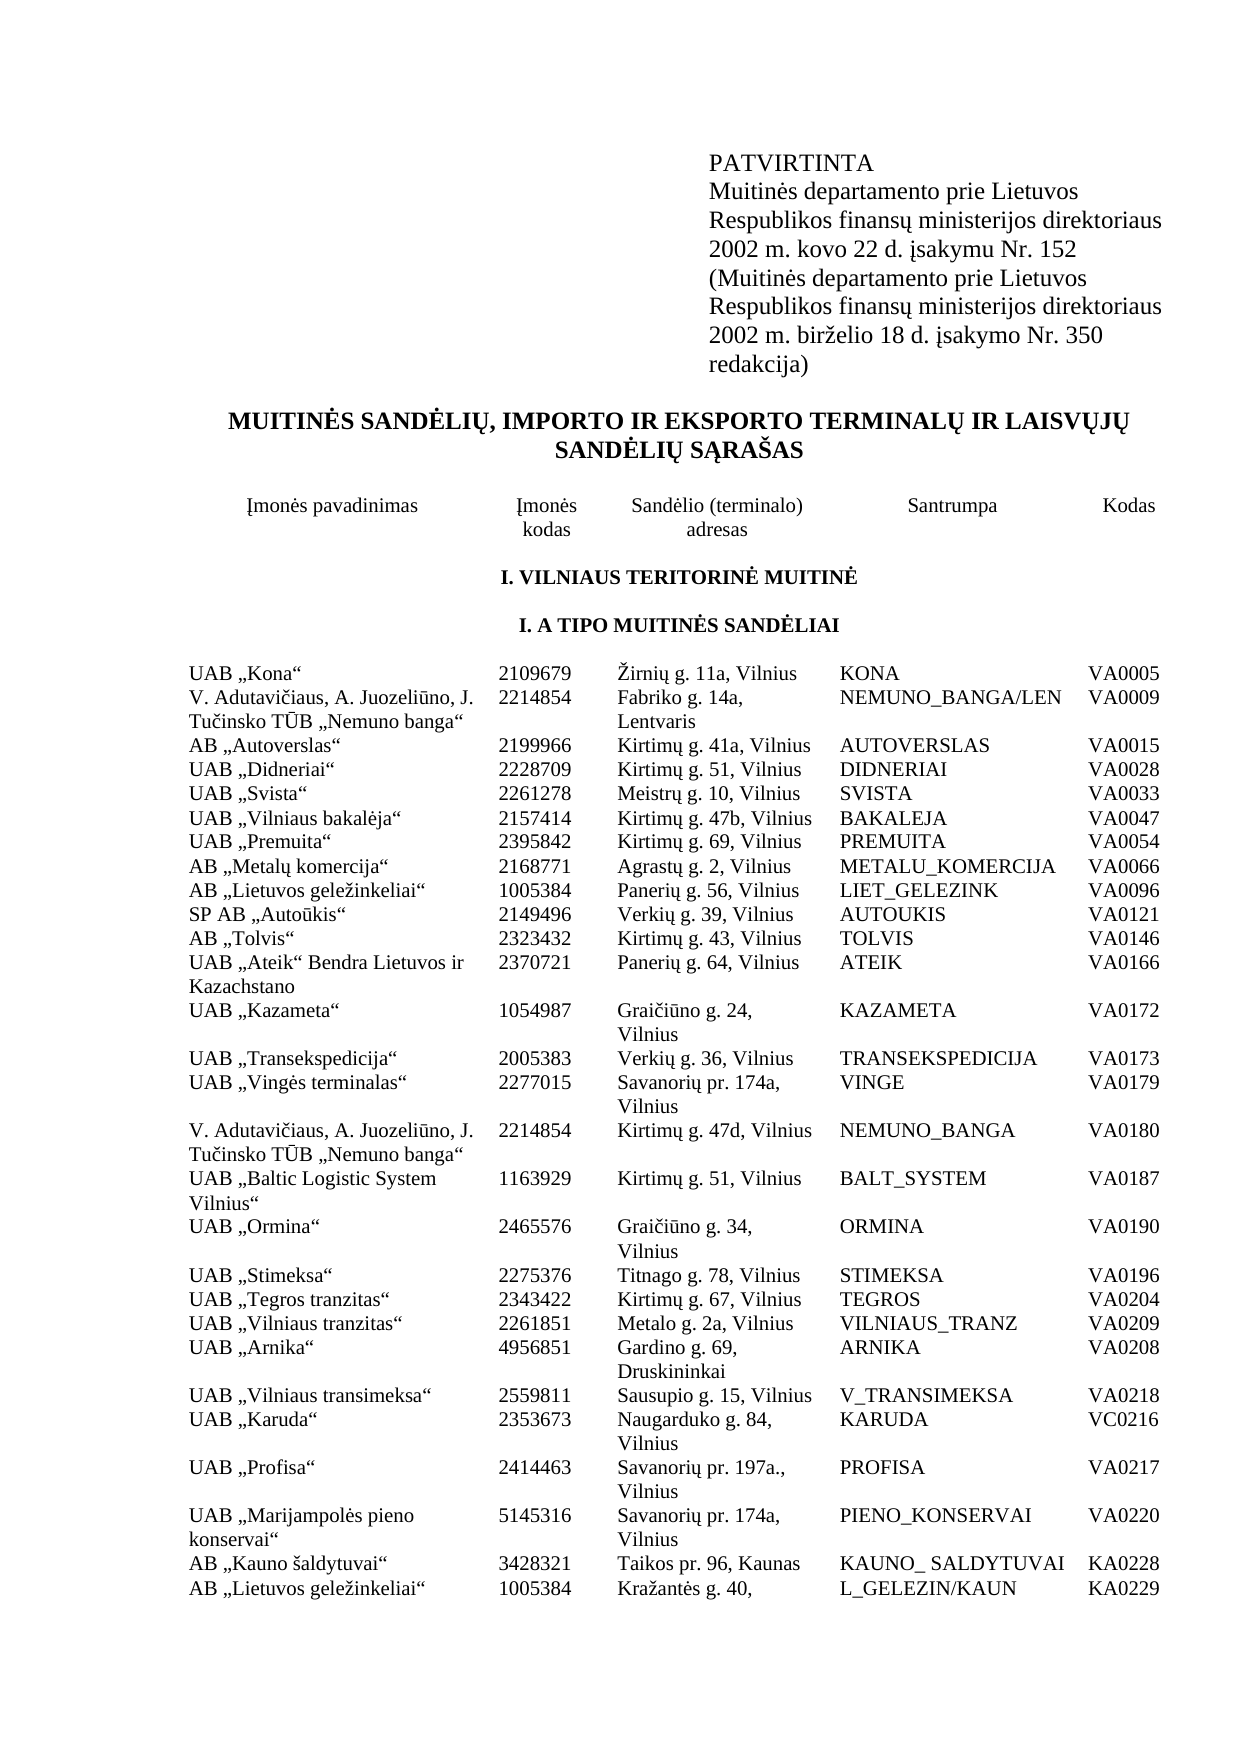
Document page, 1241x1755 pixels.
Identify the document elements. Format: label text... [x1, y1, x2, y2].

table_cell Panerių g. 56, Vilnius [606, 878, 828, 902]
table_cell AUTOUKIS [828, 902, 1077, 926]
table_cell VINGE [828, 1070, 1077, 1118]
table_cell Kirtimų g. 47b, Vilnius [606, 805, 828, 829]
table_cell VA0208 [1077, 1335, 1181, 1383]
table_cell VA0009 [1077, 685, 1181, 733]
table_cell 1054987 [487, 998, 606, 1046]
table_cell PROFISA [828, 1455, 1077, 1503]
table_cell VC0216 [1077, 1407, 1181, 1455]
table_cell UAB „Vingės terminalas“ [177, 1070, 487, 1118]
table_cell 2157414 [487, 805, 606, 829]
table_cell UAB „Svista“ [177, 781, 487, 805]
table_cell 5145316 [487, 1503, 606, 1551]
table_cell VA0204 [1077, 1287, 1181, 1311]
table_cell VA0028 [1077, 757, 1181, 781]
table_cell Agrastų g. 2, Vilnius [606, 854, 828, 878]
text (Muitinės departamento prie Lietuvos [177, 263, 1181, 291]
table_cell [828, 541, 1077, 565]
table_cell 2559811 [487, 1383, 606, 1407]
table_cell Kirtimų g. 67, Vilnius [606, 1287, 828, 1311]
text PATVIRTINTA [177, 148, 1181, 176]
table_cell PREMUITA [828, 830, 1077, 853]
table_cell 2323432 [487, 926, 606, 950]
table_cell V. Adutavičiaus, A. Juozeliūno, J. Tučinsko TŪB „Nemuno banga“ [177, 1118, 487, 1166]
text Muitinės departamento prie Lietuvos [177, 176, 1181, 205]
table_cell VA0015 [1077, 733, 1181, 757]
table_cell I. VILNIAUS TERITORINĖ MUITINĖ [177, 565, 1181, 589]
table_cell Sausupio g. 15, Vilnius [606, 1383, 828, 1407]
table_cell UAB „Ormina“ [177, 1215, 487, 1263]
table_cell VA0180 [1077, 1118, 1181, 1166]
table_cell 2109679 [487, 661, 606, 685]
table_cell L_GELEZIN/KAUN [828, 1575, 1077, 1599]
table_cell UAB „Tegros tranzitas“ [177, 1287, 487, 1311]
table_cell Savanorių pr. 197a., Vilnius [606, 1455, 828, 1503]
table_cell 2168771 [487, 854, 606, 878]
table_cell UAB „Stimeksa“ [177, 1263, 487, 1287]
text redakcija) [177, 349, 1181, 378]
table_cell 2005383 [487, 1046, 606, 1070]
table_cell KONA [828, 661, 1077, 685]
table_cell AB „Tolvis“ [177, 926, 487, 950]
table_cell Savanorių pr. 174a, Vilnius [606, 1070, 828, 1118]
table_cell ATEIK [828, 950, 1077, 998]
table_cell UAB „Didneriai“ [177, 757, 487, 781]
table_cell Kirtimų g. 47d, Vilnius [606, 1118, 828, 1166]
text 2002 m. birželio 18 d. įsakymo Nr. 350 [177, 320, 1181, 349]
table_cell Gardino g. 69, Druskininkai [606, 1335, 828, 1383]
table_cell UAB „Baltic Logistic System Vilnius“ [177, 1166, 487, 1214]
text 2002 m. kovo 22 d. įsakymu Nr. 152 [177, 234, 1181, 263]
table_cell VA0005 [1077, 661, 1181, 685]
table_header Įmonės kodas [487, 493, 606, 541]
table_cell UAB „Vilniaus tranzitas“ [177, 1311, 487, 1335]
table_cell VA0173 [1077, 1046, 1181, 1070]
table_cell 2199966 [487, 733, 606, 757]
table_cell VA0217 [1077, 1455, 1181, 1503]
table_cell VA0096 [1077, 878, 1181, 902]
table_cell KARUDA [828, 1407, 1077, 1455]
table_cell KAUNO_ SALDYTUVAI [828, 1551, 1077, 1575]
table_cell Kirtimų g. 51, Vilnius [606, 1166, 828, 1214]
text Respublikos finansų ministerijos direktoriaus [177, 291, 1181, 320]
table_cell 2228709 [487, 757, 606, 781]
table_cell Kražantės g. 40, [606, 1575, 828, 1599]
table_cell [1077, 541, 1181, 565]
table_cell AB „Autoverslas“ [177, 733, 487, 757]
table_cell 2395842 [487, 830, 606, 853]
table_cell 2214854 [487, 1118, 606, 1166]
table_cell PIENO_KONSERVAI [828, 1503, 1077, 1551]
table_cell METALU_KOMERCIJA [828, 854, 1077, 878]
table_cell TEGROS [828, 1287, 1077, 1311]
table_cell Metalo g. 2a, Vilnius [606, 1311, 828, 1335]
table_cell [177, 541, 487, 565]
table_cell VA0187 [1077, 1166, 1181, 1214]
table_cell NEMUNO_BANGA/LEN [828, 685, 1077, 733]
table_cell 1005384 [487, 1575, 606, 1599]
table_cell ARNIKA [828, 1335, 1077, 1383]
table_cell VA0196 [1077, 1263, 1181, 1287]
table_cell 2261278 [487, 781, 606, 805]
table_cell UAB „Marijampolės pieno konservai“ [177, 1503, 487, 1551]
table_cell 2275376 [487, 1263, 606, 1287]
table_cell Kirtimų g. 43, Vilnius [606, 926, 828, 950]
table_cell UAB „Vilniaus transimeksa“ [177, 1383, 487, 1407]
table_cell SVISTA [828, 781, 1077, 805]
table_cell UAB „Transekspedicija“ [177, 1046, 487, 1070]
table_cell KA0229 [1077, 1575, 1181, 1599]
table_cell UAB „Vilniaus bakalėja“ [177, 805, 487, 829]
table_cell VA0054 [1077, 830, 1181, 853]
table_cell BALT_SYSTEM [828, 1166, 1077, 1214]
table_cell 2277015 [487, 1070, 606, 1118]
table_cell 2353673 [487, 1407, 606, 1455]
table_header Įmonės pavadinimas [177, 493, 487, 541]
table_cell 2370721 [487, 950, 606, 998]
table_cell VA0146 [1077, 926, 1181, 950]
table_header Santrumpa [828, 493, 1077, 541]
table_cell Taikos pr. 96, Kaunas [606, 1551, 828, 1575]
table_cell VA0172 [1077, 998, 1181, 1046]
table_cell STIMEKSA [828, 1263, 1077, 1287]
table_cell AB „Lietuvos geležinkeliai“ [177, 878, 487, 902]
table_cell VA0033 [1077, 781, 1181, 805]
table_cell SP AB „Autoūkis“ [177, 902, 487, 926]
table_cell ORMINA [828, 1215, 1077, 1263]
text SANDĖLIŲ SĄRAŠAS [177, 435, 1181, 464]
table_cell 2343422 [487, 1287, 606, 1311]
table_cell 4956851 [487, 1335, 606, 1383]
table_cell I. A TIPO MUITINĖS SANDĖLIAI [177, 613, 1181, 637]
table_cell Panerių g. 64, Vilnius [606, 950, 828, 998]
table_cell UAB „Kazameta“ [177, 998, 487, 1046]
table_cell Verkių g. 36, Vilnius [606, 1046, 828, 1070]
table_cell AUTOVERSLAS [828, 733, 1077, 757]
table_cell Fabriko g. 14a, Lentvaris [606, 685, 828, 733]
table_cell Kirtimų g. 51, Vilnius [606, 757, 828, 781]
table_cell LIET_GELEZINK [828, 878, 1077, 902]
table_header Sandėlio (terminalo) adresas [606, 493, 828, 541]
table_cell Meistrų g. 10, Vilnius [606, 781, 828, 805]
table_cell AB „Kauno šaldytuvai“ [177, 1551, 487, 1575]
table_cell UAB „Premuita“ [177, 830, 487, 853]
table_cell Graičiūno g. 34, Vilnius [606, 1215, 828, 1263]
table_cell VA0190 [1077, 1215, 1181, 1263]
table_cell UAB „Ateik“ Bendra Lietuvos ir Kazachstano [177, 950, 487, 998]
table_cell VA0220 [1077, 1503, 1181, 1551]
table_cell Kirtimų g. 41a, Vilnius [606, 733, 828, 757]
table_cell [177, 589, 1181, 613]
table_cell Žirnių g. 11a, Vilnius [606, 661, 828, 685]
table_cell 2414463 [487, 1455, 606, 1503]
table_cell 1163929 [487, 1166, 606, 1214]
table_cell VILNIAUS_TRANZ [828, 1311, 1077, 1335]
table_cell VA0218 [1077, 1383, 1181, 1407]
table_cell 2261851 [487, 1311, 606, 1335]
table_cell 2149496 [487, 902, 606, 926]
table_cell UAB „Karuda“ [177, 1407, 487, 1455]
table_cell [177, 637, 1181, 661]
table_cell Savanorių pr. 174a, Vilnius [606, 1503, 828, 1551]
table_cell DIDNERIAI [828, 757, 1077, 781]
table_cell KA0228 [1077, 1551, 1181, 1575]
text MUITINĖS SANDĖLIŲ, IMPORTO IR EKSPORTO TERMINALŲ IR LAISVŲJŲ [177, 406, 1181, 435]
table_cell [606, 541, 828, 565]
table_cell UAB „Profisa“ [177, 1455, 487, 1503]
table_cell VA0047 [1077, 805, 1181, 829]
table_cell 2465576 [487, 1215, 606, 1263]
table_cell Titnago g. 78, Vilnius [606, 1263, 828, 1287]
table_cell TOLVIS [828, 926, 1077, 950]
table_cell 2214854 [487, 685, 606, 733]
table_cell KAZAMETA [828, 998, 1077, 1046]
table_cell Kirtimų g. 69, Vilnius [606, 830, 828, 853]
table_cell TRANSEKSPEDICIJA [828, 1046, 1077, 1070]
table_cell V_TRANSIMEKSA [828, 1383, 1077, 1407]
table_cell VA0179 [1077, 1070, 1181, 1118]
table_cell VA0066 [1077, 854, 1181, 878]
table_cell UAB „Arnika“ [177, 1335, 487, 1383]
table_cell BAKALEJA [828, 805, 1077, 829]
table_cell Verkių g. 39, Vilnius [606, 902, 828, 926]
table_cell VA0209 [1077, 1311, 1181, 1335]
table_cell Graičiūno g. 24, Vilnius [606, 998, 828, 1046]
table_cell AB „Metalų komercija“ [177, 854, 487, 878]
table_cell VA0121 [1077, 902, 1181, 926]
table_cell Naugarduko g. 84, Vilnius [606, 1407, 828, 1455]
table_cell [487, 541, 606, 565]
table_cell 3428321 [487, 1551, 606, 1575]
table_cell VA0166 [1077, 950, 1181, 998]
table_cell V. Adutavičiaus, A. Juozeliūno, J. Tučinsko TŪB „Nemuno banga“ [177, 685, 487, 733]
table_cell 1005384 [487, 878, 606, 902]
table_cell NEMUNO_BANGA [828, 1118, 1077, 1166]
text Respublikos finansų ministerijos direktoriaus [177, 205, 1181, 234]
table_cell AB „Lietuvos geležinkeliai“ [177, 1575, 487, 1599]
table_header Kodas [1077, 493, 1181, 541]
table_cell UAB „Kona“ [177, 661, 487, 685]
